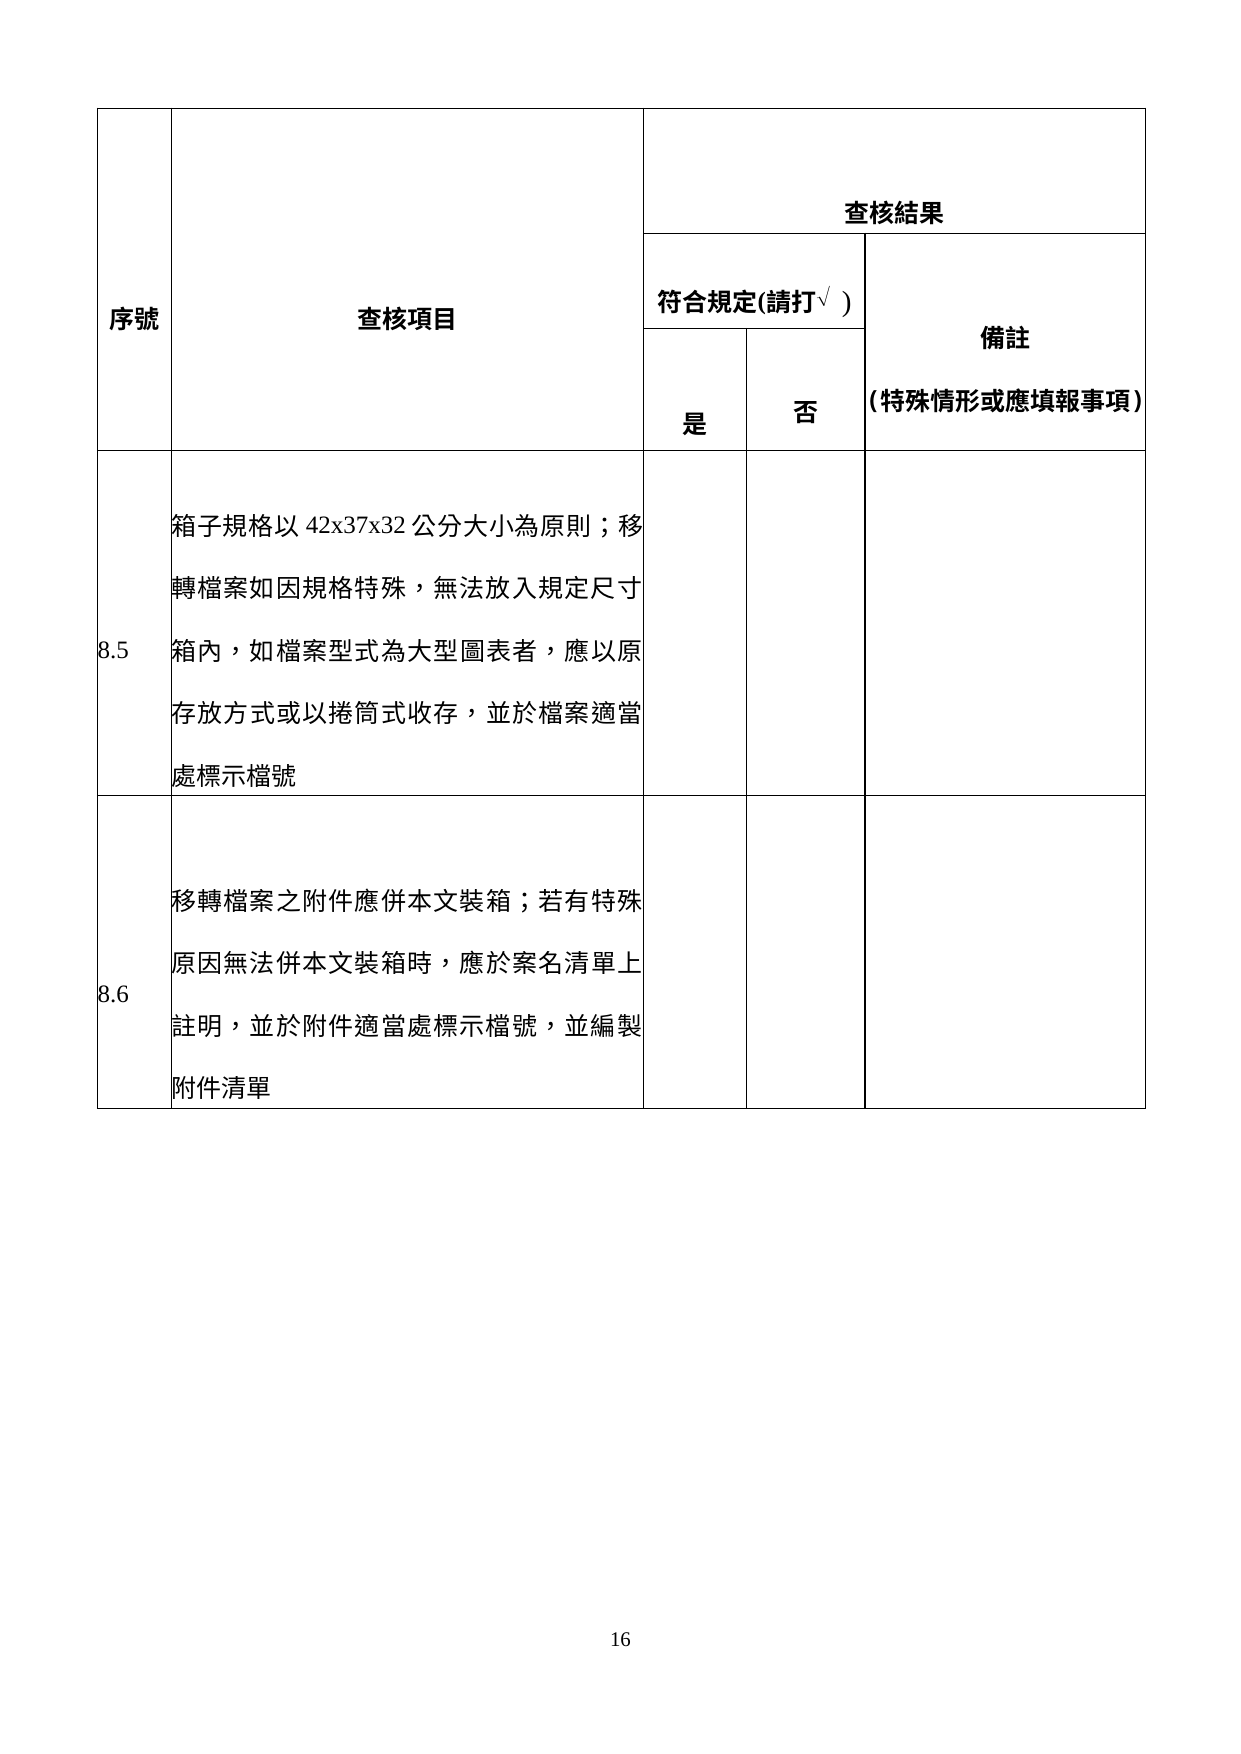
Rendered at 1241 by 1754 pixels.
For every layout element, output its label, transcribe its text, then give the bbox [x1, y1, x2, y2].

table_cell 箱子規格以42x37x32公分大小為原則；移轉檔案如因規格特殊，無法放入規定尺寸箱內，如檔案型式為大型圖表者，應以原存放方式或以捲筒式收存，並於檔案適當處標示檔號 [172, 451, 643, 795]
table_cell [644, 451, 746, 795]
table_cell 是 [644, 329, 746, 450]
table_header 查核結果 [644, 109, 1145, 233]
table_cell [866, 796, 1145, 1108]
table_cell [644, 796, 746, 1108]
table_cell 移轉檔案之附件應併本文裝箱；若有特殊原因無法併本文裝箱時，應於案名清單上註明，並於附件適當處標示檔號，並編製附件清單 [172, 796, 643, 1108]
table_header 查核項目 [172, 109, 643, 450]
table_cell [747, 796, 864, 1108]
table_header 序號 [98, 109, 171, 450]
table_cell 否 [747, 329, 864, 450]
table_cell 備註 (特殊情形或應填報事項) [866, 234, 1145, 450]
table_cell [747, 451, 864, 795]
table_cell 符合規定(請打 ) [644, 234, 864, 328]
table_cell [866, 451, 1145, 795]
table_cell 8.5 [98, 451, 171, 795]
table_cell 8.6 [98, 796, 171, 1108]
